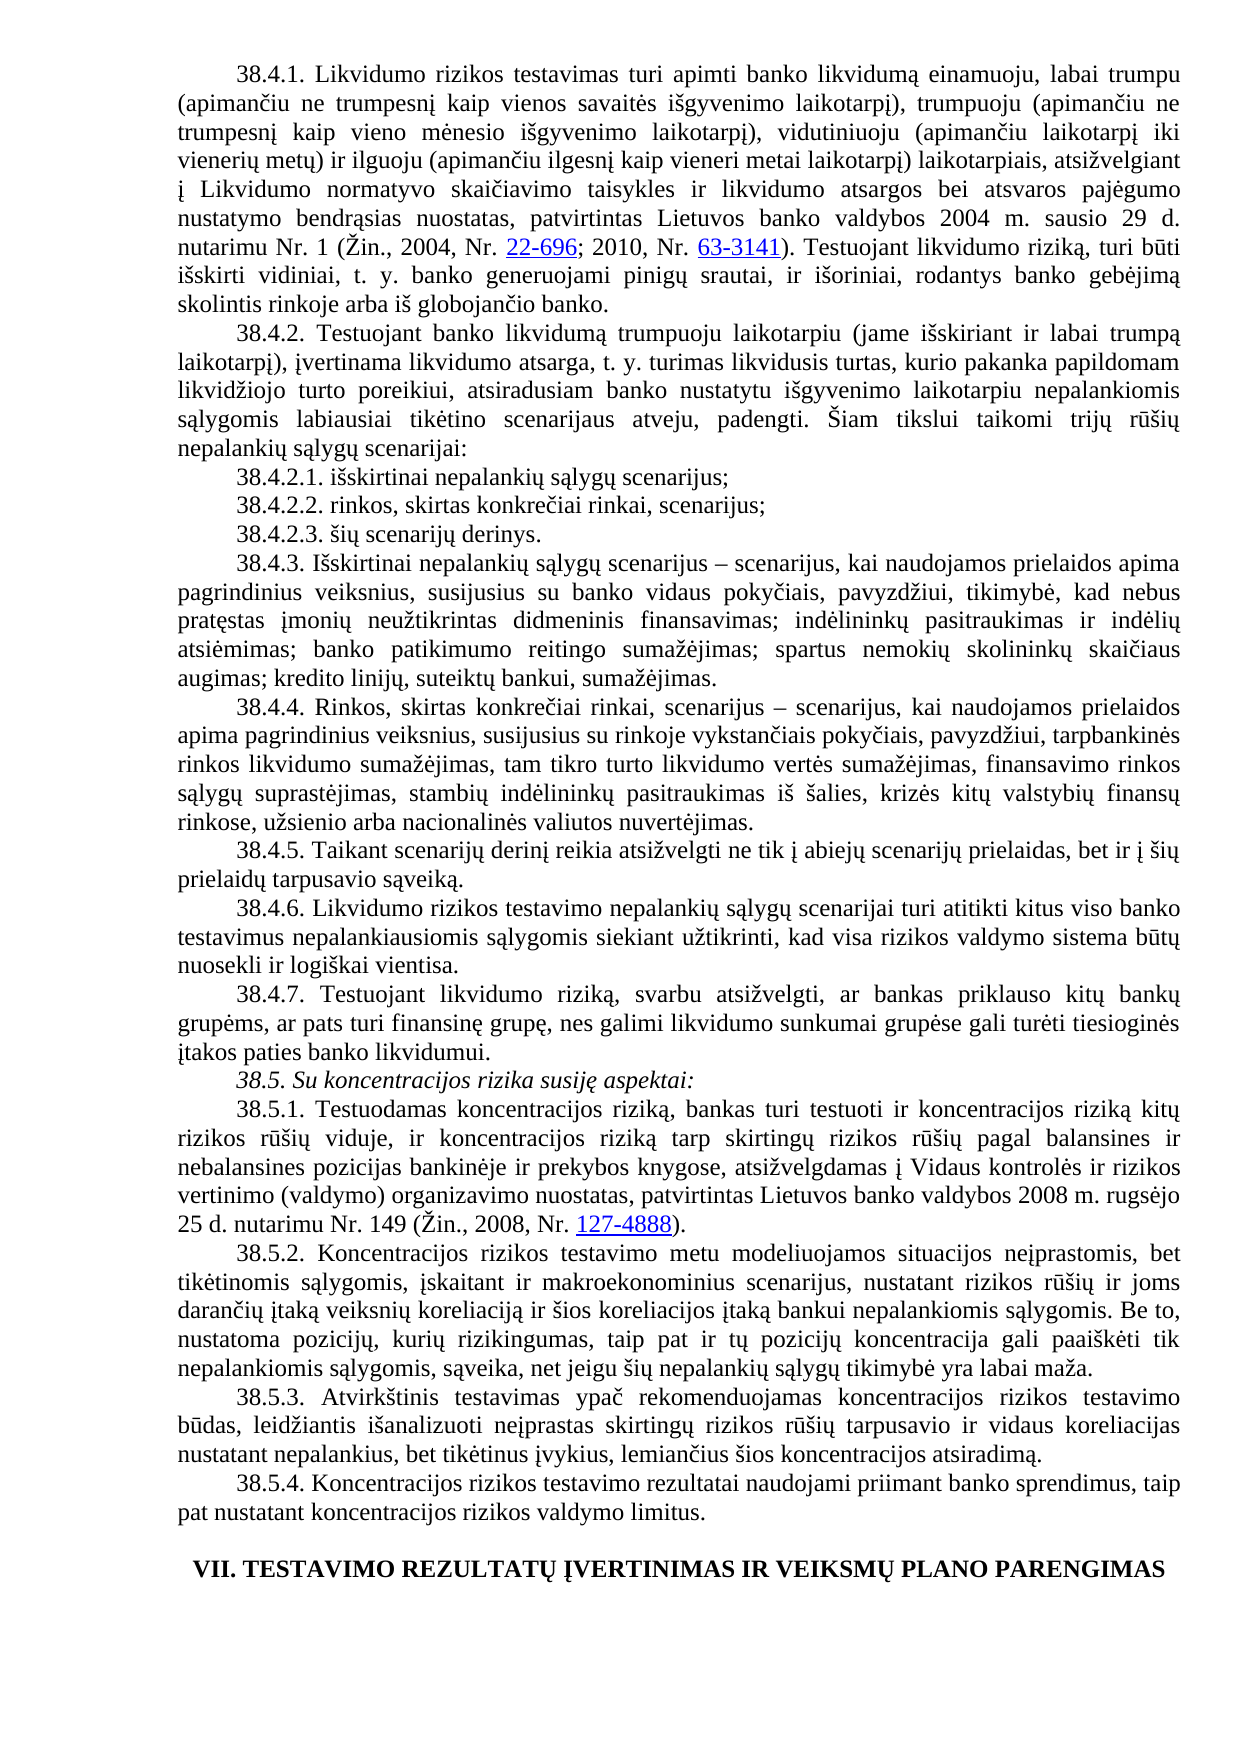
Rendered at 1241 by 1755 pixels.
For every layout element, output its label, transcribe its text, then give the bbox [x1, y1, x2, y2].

text 38.5.4. Koncentracijos rizikos testavimo rezultatai naudojami priimant banko sprendimus, taip pat nustatant koncentracijos rizikos valdymo limitus. [177, 1468, 1181, 1525]
text 38.4.6. Likvidumo rizikos testavimo nepalankių sąlygų scenarijai turi atitikti kitus viso banko testavimus nepalankiausiomis sąlygomis siekiant užtikrinti, kad visa rizikos valdymo sistema būtų nuosekli ir logiškai vientisa. [177, 893, 1181, 979]
text 38.5.3. Atvirkštinis testavimas ypač rekomenduojamas koncentracijos rizikos testavimo būdas, leidžiantis išanalizuoti neįprastas skirtingų rizikos rūšių tarpusavio ir vidaus koreliacijas nustatant nepalankius, bet tikėtinus įvykius, lemiančius šios koncentracijos atsiradimą. [177, 1382, 1181, 1468]
text 38.4.5. Taikant scenarijų derinį reikia atsižvelgti ne tik į abiejų scenarijų prielaidas, bet ir į šių prielaidų tarpusavio sąveiką. [177, 835, 1181, 893]
text VII. TESTAVIMO REZULTATŲ ĮVERTINIMAS IR VEIKSMŲ PLANO PARENGIMAS [177, 1554, 1181, 1583]
text 38.4.7. Testuojant likvidumo riziką, svarbu atsižvelgti, ar bankas priklauso kitų bankų grupėms, ar pats turi finansinę grupę, nes galimi likvidumo sunkumai grupėse gali turėti tiesioginės įtakos paties banko likvidumui. [177, 979, 1181, 1065]
text 38.5.1. Testuodamas koncentracijos riziką, bankas turi testuoti ir koncentracijos riziką kitų rizikos rūšių viduje, ir koncentracijos riziką tarp skirtingų rizikos rūšių pagal balansines ir nebalansines pozicijas bankinėje ir prekybos knygose, atsižvelgdamas į Vidaus kontrolės ir rizikos vertinimo (valdymo) organizavimo nuostatas, patvirtintas Lietuvos banko valdybos 2008 m. rugsėjo 25 d. nutarimu Nr. 149 (Žin., 2008, Nr. 127-4888). [177, 1094, 1181, 1238]
text 38.4.2.2. rinkos, skirtas konkrečiai rinkai, scenarijus; [177, 490, 1181, 519]
text 38.4.2. Testuojant banko likvidumą trumpuoju laikotarpiu (jame išskiriant ir labai trumpą laikotarpį), įvertinama likvidumo atsarga, t. y. turimas likvidusis turtas, kurio pakanka papildomam likvidžiojo turto poreikiui, atsiradusiam banko nustatytu išgyvenimo laikotarpiu nepalankiomis sąlygomis labiausiai tikėtino scenarijaus atveju, padengti. Šiam tikslui taikomi trijų rūšių nepalankių sąlygų scenarijai: [177, 318, 1181, 462]
text 38.5. Su koncentracijos rizika susiję aspektai: [177, 1065, 1181, 1094]
text 38.4.1. Likvidumo rizikos testavimas turi apimti banko likvidumą einamuoju, labai trumpu (apimančiu ne trumpesnį kaip vienos savaitės išgyvenimo laikotarpį), trumpuoju (apimančiu ne trumpesnį kaip vieno mėnesio išgyvenimo laikotarpį), vidutiniuoju (apimančiu laikotarpį iki vienerių metų) ir ilguoju (apimančiu ilgesnį kaip vieneri metai laikotarpį) laikotarpiais, atsižvelgiant į Likvidumo normatyvo skaičiavimo taisykles ir likvidumo atsargos bei atsvaros pajėgumo nustatymo bendrąsias nuostatas, patvirtintas Lietuvos banko valdybos 2004 m. sausio 29 d. nutarimu Nr. 1 (Žin., 2004, Nr. 22-696; 2010, Nr. 63-3141). Testuojant likvidumo riziką, turi būti išskirti vidiniai, t. y. banko generuojami pinigų srautai, ir išoriniai, rodantys banko gebėjimą skolintis rinkoje arba iš globojančio banko. [177, 59, 1181, 318]
text 38.4.4. Rinkos, skirtas konkrečiai rinkai, scenarijus – scenarijus, kai naudojamos prielaidos apima pagrindinius veiksnius, susijusius su rinkoje vykstančiais pokyčiais, pavyzdžiui, tarpbankinės rinkos likvidumo sumažėjimas, tam tikro turto likvidumo vertės sumažėjimas, finansavimo rinkos sąlygų suprastėjimas, stambių indėlininkų pasitraukimas iš šalies, krizės kitų valstybių finansų rinkose, užsienio arba nacionalinės valiutos nuvertėjimas. [177, 692, 1181, 835]
text 38.4.2.3. šių scenarijų derinys. [177, 519, 1181, 548]
text 38.5.2. Koncentracijos rizikos testavimo metu modeliuojamos situacijos neįprastomis, bet tikėtinomis sąlygomis, įskaitant ir makroekonominius scenarijus, nustatant rizikos rūšių ir joms darančių įtaką veiksnių koreliaciją ir šios koreliacijos įtaką bankui nepalankiomis sąlygomis. Be to, nustatoma pozicijų, kurių rizikingumas, taip pat ir tų pozicijų koncentracija gali paaiškėti tik nepalankiomis sąlygomis, sąveika, net jeigu šių nepalankių sąlygų tikimybė yra labai maža. [177, 1238, 1181, 1382]
text 38.4.3. Išskirtinai nepalankių sąlygų scenarijus – scenarijus, kai naudojamos prielaidos apima pagrindinius veiksnius, susijusius su banko vidaus pokyčiais, pavyzdžiui, tikimybė, kad nebus pratęstas įmonių neužtikrintas didmeninis finansavimas; indėlininkų pasitraukimas ir indėlių atsiėmimas; banko patikimumo reitingo sumažėjimas; spartus nemokių skolininkų skaičiaus augimas; kredito linijų, suteiktų bankui, sumažėjimas. [177, 548, 1181, 692]
text 38.4.2.1. išskirtinai nepalankių sąlygų scenarijus; [177, 462, 1181, 490]
